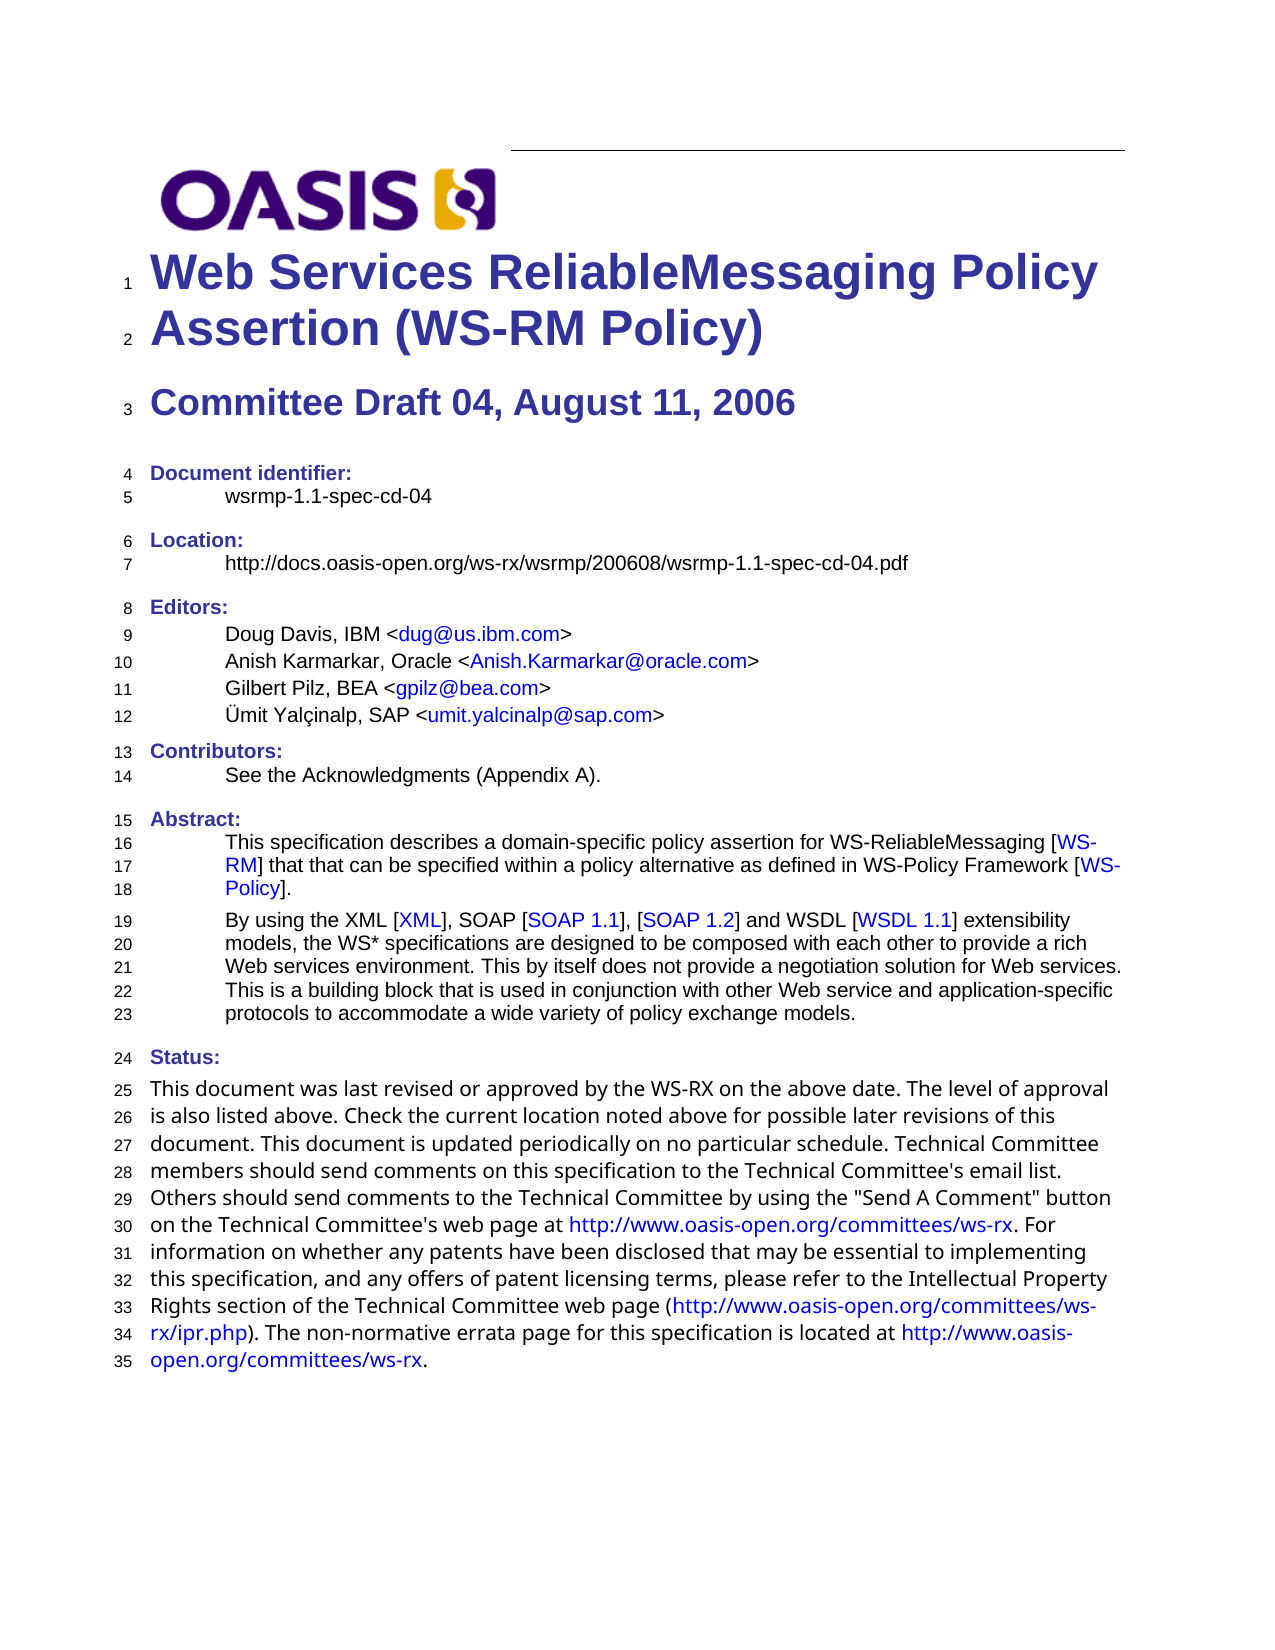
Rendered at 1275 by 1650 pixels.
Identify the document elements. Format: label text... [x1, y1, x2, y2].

title Status: [150, 1046, 1125, 1069]
title Contributors: [150, 740, 1125, 763]
title Abstract: [150, 807, 1125, 831]
title Editors: [150, 596, 1125, 619]
title Document identifier: [150, 461, 1125, 485]
title See the Acknowledgments (Appendix A). [225, 763, 1125, 787]
title Location: [150, 529, 1125, 552]
title wsrmp-1.1-spec-cd-04 [225, 485, 1125, 508]
picture [151, 151, 510, 243]
text Doug Davis, IBM <dug@us.ibm.com> [225, 619, 1125, 646]
text Anish Karmarkar, Oracle <Anish.Karmarkar@oracle.com> [225, 646, 1125, 673]
title By using the XML [XML], SOAP [SOAP 1.1], [SOAP 1.2] and WSDL [WSDL 1.1] extensibility models, the WS* specifications are designed to be composed with each other to provide a rich Web services environment. This by itself does not provide a negotiation solution for Web services. This is a building block that is used in conjunction with other Web service and application-specific protocols to accommodate a wide variety of policy exchange models. [225, 909, 1125, 1025]
title This specification describes a domain-specific policy assertion for WS-ReliableMessaging [WS-RM] that that can be specified within a policy alternative as defined in WS-Policy Framework [WS-Policy]. [225, 831, 1125, 900]
subtitle Committee Draft 04, August 11, 2006 [150, 379, 1125, 423]
text Gilbert Pilz, BEA <gpilz@bea.com> [225, 673, 1125, 701]
text Ümit Yalçinalp, SAP <umit.yalcinalp@sap.com> [225, 701, 1125, 728]
title http://docs.oasis-open.org/ws-rx/wsrmp/200608/wsrmp-1.1-spec-cd-04.pdf [225, 552, 1125, 575]
title Web Services ReliableMessaging Policy Assertion (WS-RM Policy) [150, 150, 1125, 356]
